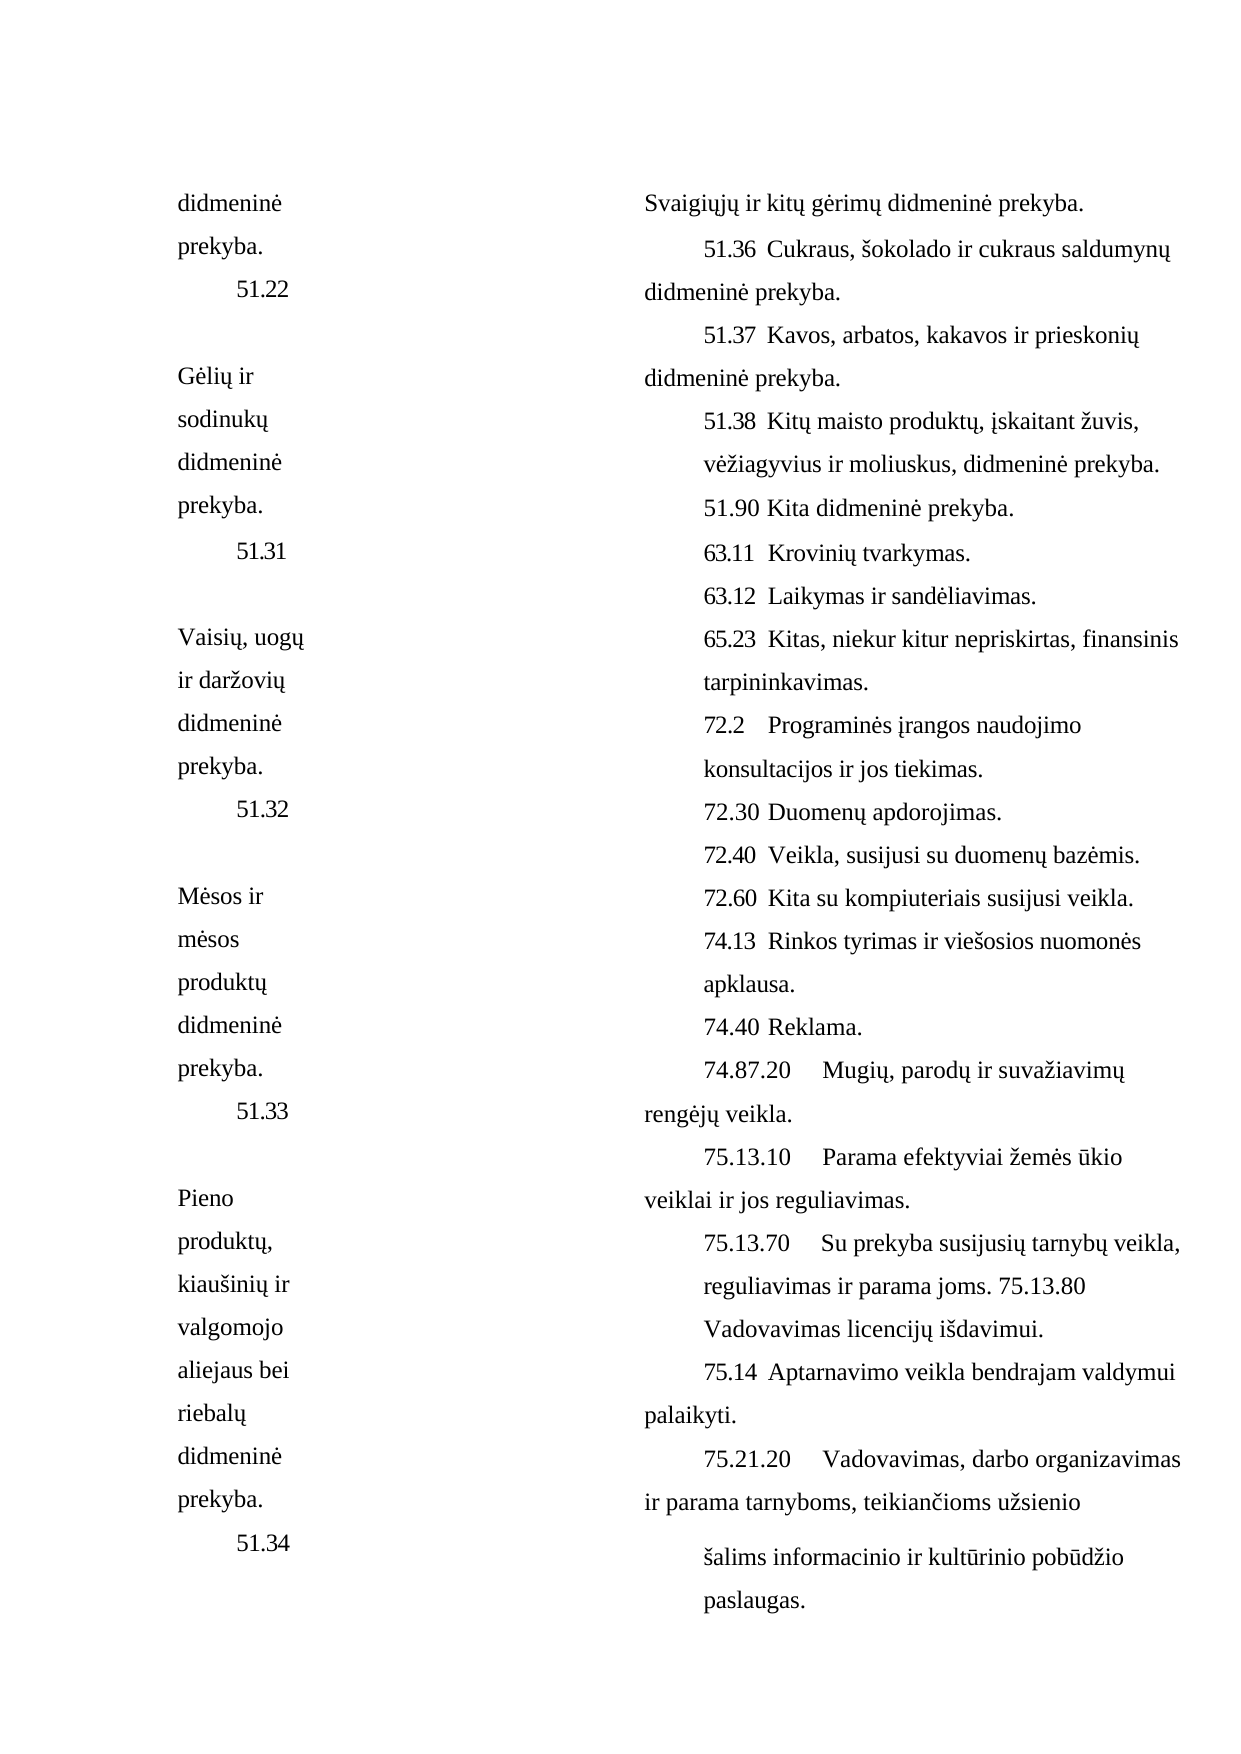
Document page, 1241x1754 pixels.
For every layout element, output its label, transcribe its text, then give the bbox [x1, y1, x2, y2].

text šalims informacinio ir kultūrinio pobūdžio paslaugas. [703, 1531, 1181, 1617]
text 63.11 Krovinių tvarkymas. [644, 527, 1181, 570]
text 51.33 Pieno produktų, kiaušinių ir valgomojo aliejaus bei riebalų didmeninė prekyba. [177, 1085, 311, 1516]
text 51.38 Kitų maisto produktų, įskaitant žuvis, vėžiagyvius ir moliuskus, didmeninė prekyba. 51.90 Kita didmeninė prekyba. [703, 395, 1181, 524]
text 72.40 Veikla, susijusi su duomenų bazėmis. [644, 829, 1181, 872]
text 51.37 Kavos, arbatos, kakavos ir prieskonių didmeninė prekyba. [644, 309, 1181, 395]
text 74.13 Rinkos tyrimas ir viešosios nuomonės apklausa. 74.40 Reklama. [703, 915, 1181, 1044]
text 51.22 Gėlių ir sodinukų didmeninė prekyba. [177, 263, 311, 522]
text 51.34 [177, 1516, 311, 1603]
text 75.13.70 Su prekyba susijusių tarnybų veikla, reguliavimas ir parama joms. 75.13.80 Vadovavimas licencijų išdavimui. [703, 1217, 1181, 1346]
text Svaigiųjų ir kitų gėrimų didmeninė prekyba. [644, 177, 1181, 220]
text 65.23 Kitas, niekur kitur nepriskirtas, finansinis tarpininkavimas. 72.2 Programinės įrangos naudojimo konsultacijos ir jos tiekimas. 72.30 Duomenų apdorojimas. [703, 613, 1181, 829]
text 72.60 Kita su kompiuteriais susijusi veikla. [644, 872, 1181, 915]
text 75.13.10 Parama efektyviai žemės ūkio veiklai ir jos reguliavimas. [644, 1131, 1181, 1217]
text 75.14 Aptarnavimo veikla bendrajam valdymui palaikyti. [644, 1346, 1181, 1433]
text 74.87.20 Mugių, parodų ir suvažiavimų rengėjų veikla. [644, 1044, 1181, 1131]
text 51.36 Cukraus, šokolado ir cukraus saldumynų didmeninė prekyba. [644, 223, 1181, 309]
text 51.31 Vaisių, uogų ir daržovių didmeninė prekyba. [177, 524, 311, 783]
text 63.12 Laikymas ir sandėliavimas. [644, 570, 1181, 613]
text didmeninė prekyba. [177, 177, 311, 263]
text 51.32 Mėsos ir mėsos produktų didmeninė prekyba. [177, 783, 311, 1085]
text 75.21.20 Vadovavimas, darbo organizavimas ir parama tarnyboms, teikiančioms užsienio [644, 1433, 1181, 1519]
